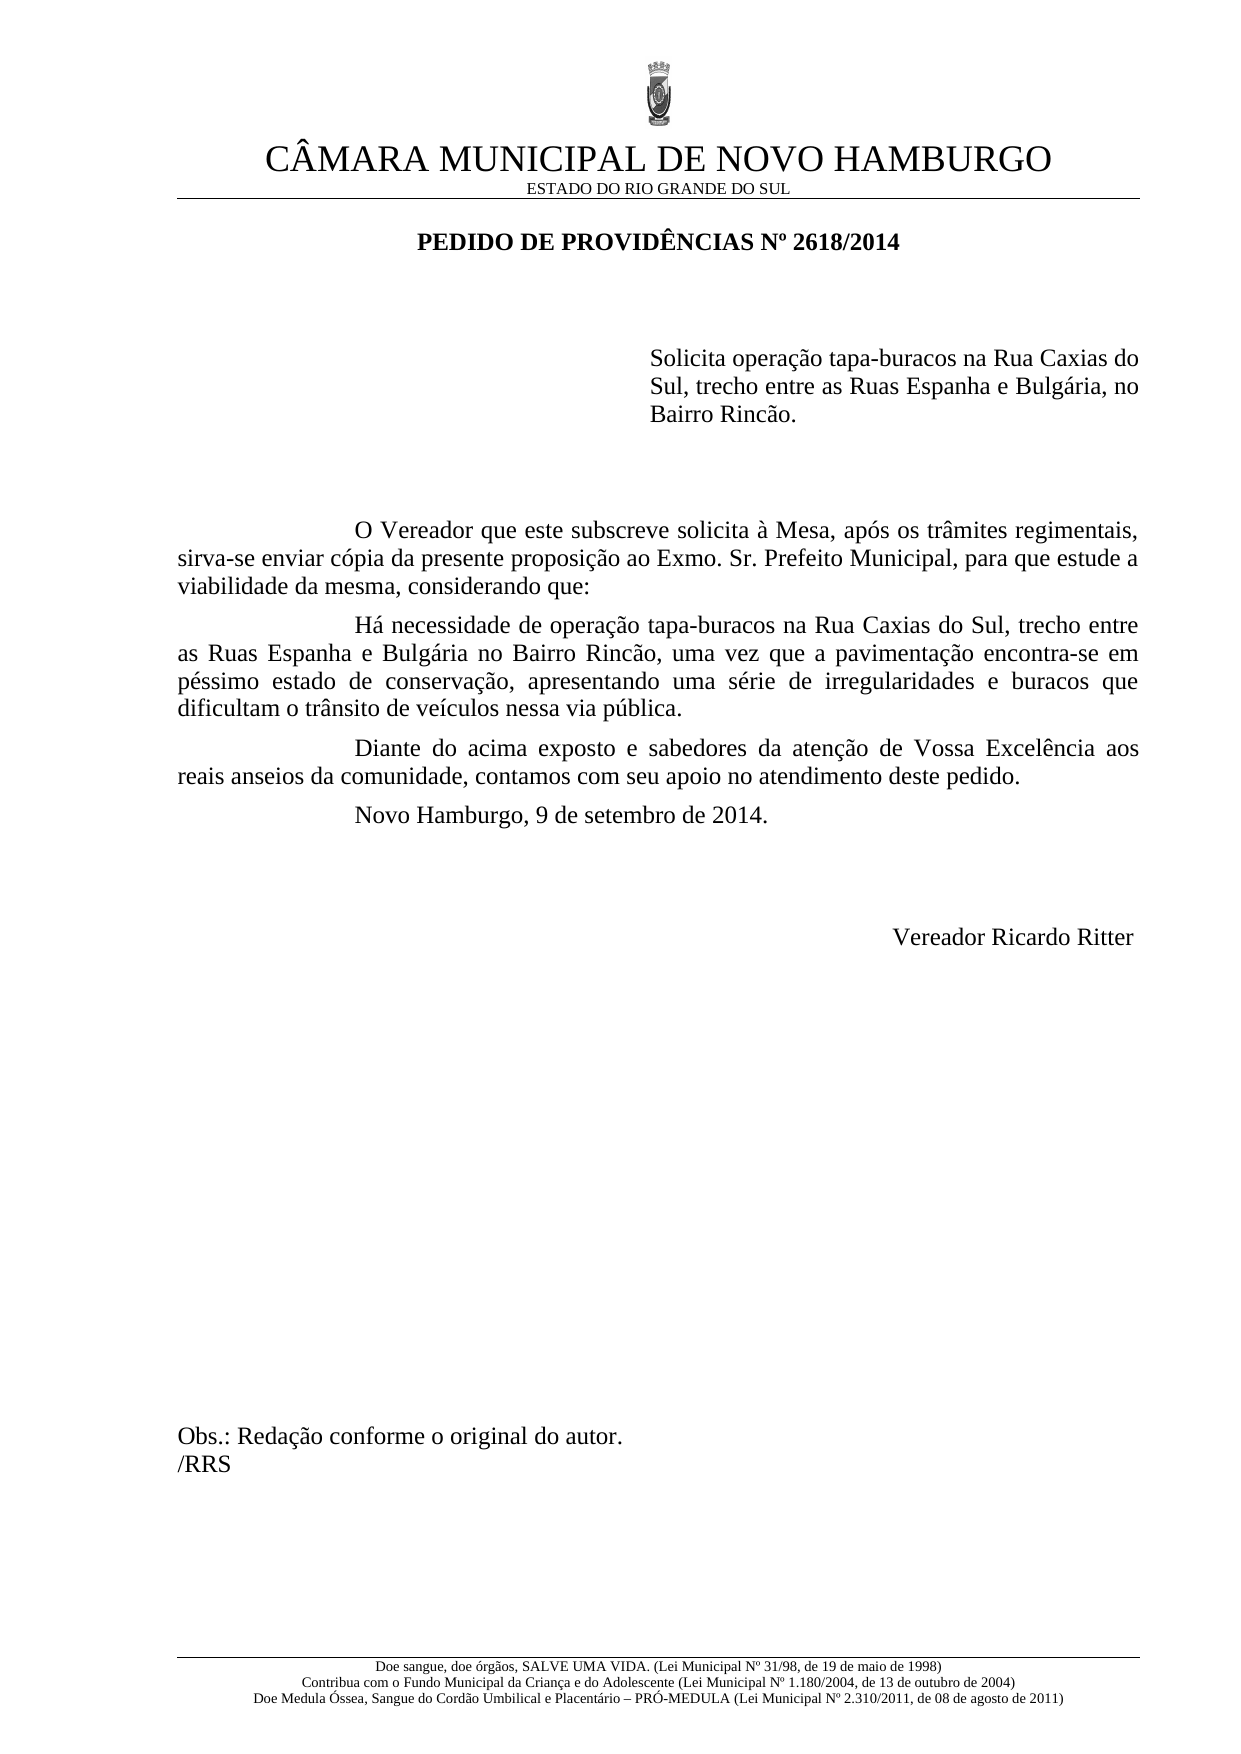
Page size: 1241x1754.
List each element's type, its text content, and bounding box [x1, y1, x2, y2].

text Diante do acima exposto e sabedores da atenção de Vossa Excelência aos reais anseios da comunidade, contamos com seu apoio no atendimento deste pedido. [177, 734, 1140, 789]
text Solicita operação tapa-buracos na Rua Caxias do Sul, trecho entre as Ruas Espanha e Bulgária, no Bairro Rincão. [649, 344, 1140, 428]
text Há necessidade de operação tapa-buracos na Rua Caxias do Sul, trecho entre as Ruas Espanha e Bulgária no Bairro Rincão, uma vez que a pavimentação encontra-se em péssimo estado de conservação, apresentando uma série de irregularidades e buracos que dificultam o trânsito de veículos nessa via pública. [177, 611, 1140, 722]
text Vereador Ricardo Ritter [768, 923, 1140, 951]
text Obs.: Redação conforme o original do autor. [177, 1422, 1140, 1450]
title PEDIDO DE PROVIDÊNCIAS Nº 2618/2014 [177, 228, 1140, 256]
text O Vereador que este subscreve solicita à Mesa, após os trâmites regimentais, sirva-se enviar cópia da presente proposição ao Exmo. Sr. Prefeito Municipal, para que estude a viabilidade da mesma, considerando que: [177, 516, 1140, 599]
text /RRS [177, 1450, 1140, 1478]
text Novo Hamburgo, 9 de setembro de 2014. [177, 801, 1140, 829]
